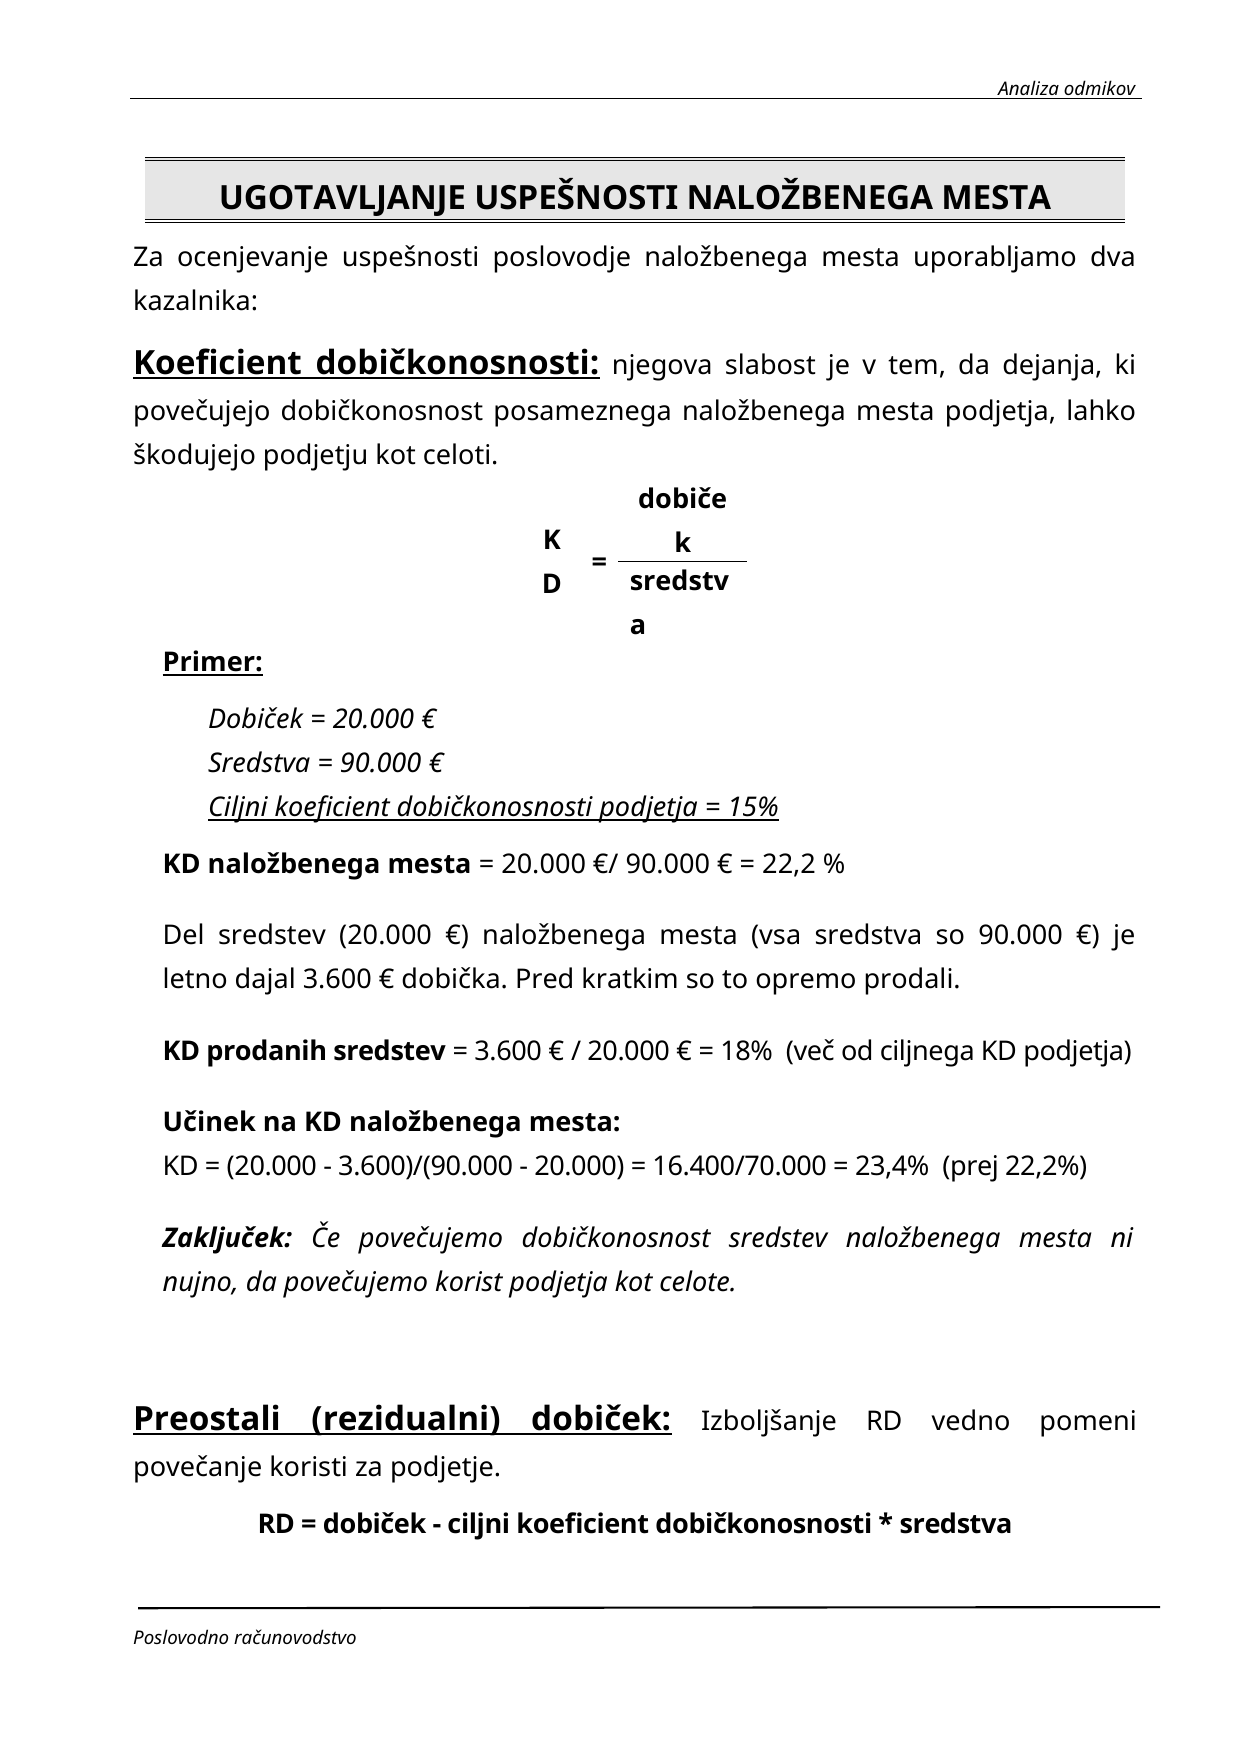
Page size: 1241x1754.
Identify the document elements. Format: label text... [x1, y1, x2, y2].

text Za ocenjevanje uspešnosti poslovodje naložbenega mesta uporabljamo dva kazalnika: [133, 238, 1137, 319]
text Koeficient dobičkonosnosti: njegova slabost je v tem, da dejanja, ki povečujejo dobičkonosnost posameznega naložbenega mesta podjetja, lahko škodujejo podjetju kot celoti. [133, 338, 1137, 472]
text KD = (20.000 - 3.600)/(90.000 - 20.000) = 16.400/70.000 = 23,4% (prej 22,2%) [162, 1147, 1137, 1183]
table_header KD [523, 480, 580, 643]
table_header UGOTAVLJANJE USPEŠNOSTI NALOŽBENEGA MESTA [145, 161, 1125, 219]
text Sredstva = 90.000 € [133, 743, 1137, 780]
text Del sredstev (20.000 €) naložbenega mesta (vsa sredstva so 90.000 €) je letno dajal 3.600 € dobička. Pred kratkim so to opremo prodali. [162, 916, 1137, 997]
table_header dobiček [618, 480, 747, 561]
text KD prodanih sredstev = 3.600 € / 20.000 € = 18% (več od ciljnega KD podjetja) [162, 1031, 1137, 1068]
text Zaključek: Če povečujemo dobičkonosnost sredstev naložbenega mesta ni nujno, da povečujemo korist podjetja kot celote. [162, 1218, 1137, 1299]
text Primer: [162, 643, 1137, 679]
table_header = [580, 480, 618, 643]
text Preostali (rezidualni) dobiček: Izboljšanje RD vedno pomeni povečanje koristi za podjetje. [133, 1395, 1137, 1484]
text KD naložbenega mesta = 20.000 €/ 90.000 € = 22,2 % [162, 844, 1137, 881]
table_header RD = dobiček - ciljni koeficient dobičkonosnosti * sredstva [163, 1504, 1107, 1541]
text Učinek na KD naložbenega mesta: [162, 1102, 1137, 1139]
text Ciljni koeficient dobičkonosnosti podjetja = 15% [133, 788, 1137, 824]
text Dobiček = 20.000 € [133, 699, 1137, 736]
table_cell sredstva [618, 562, 747, 643]
